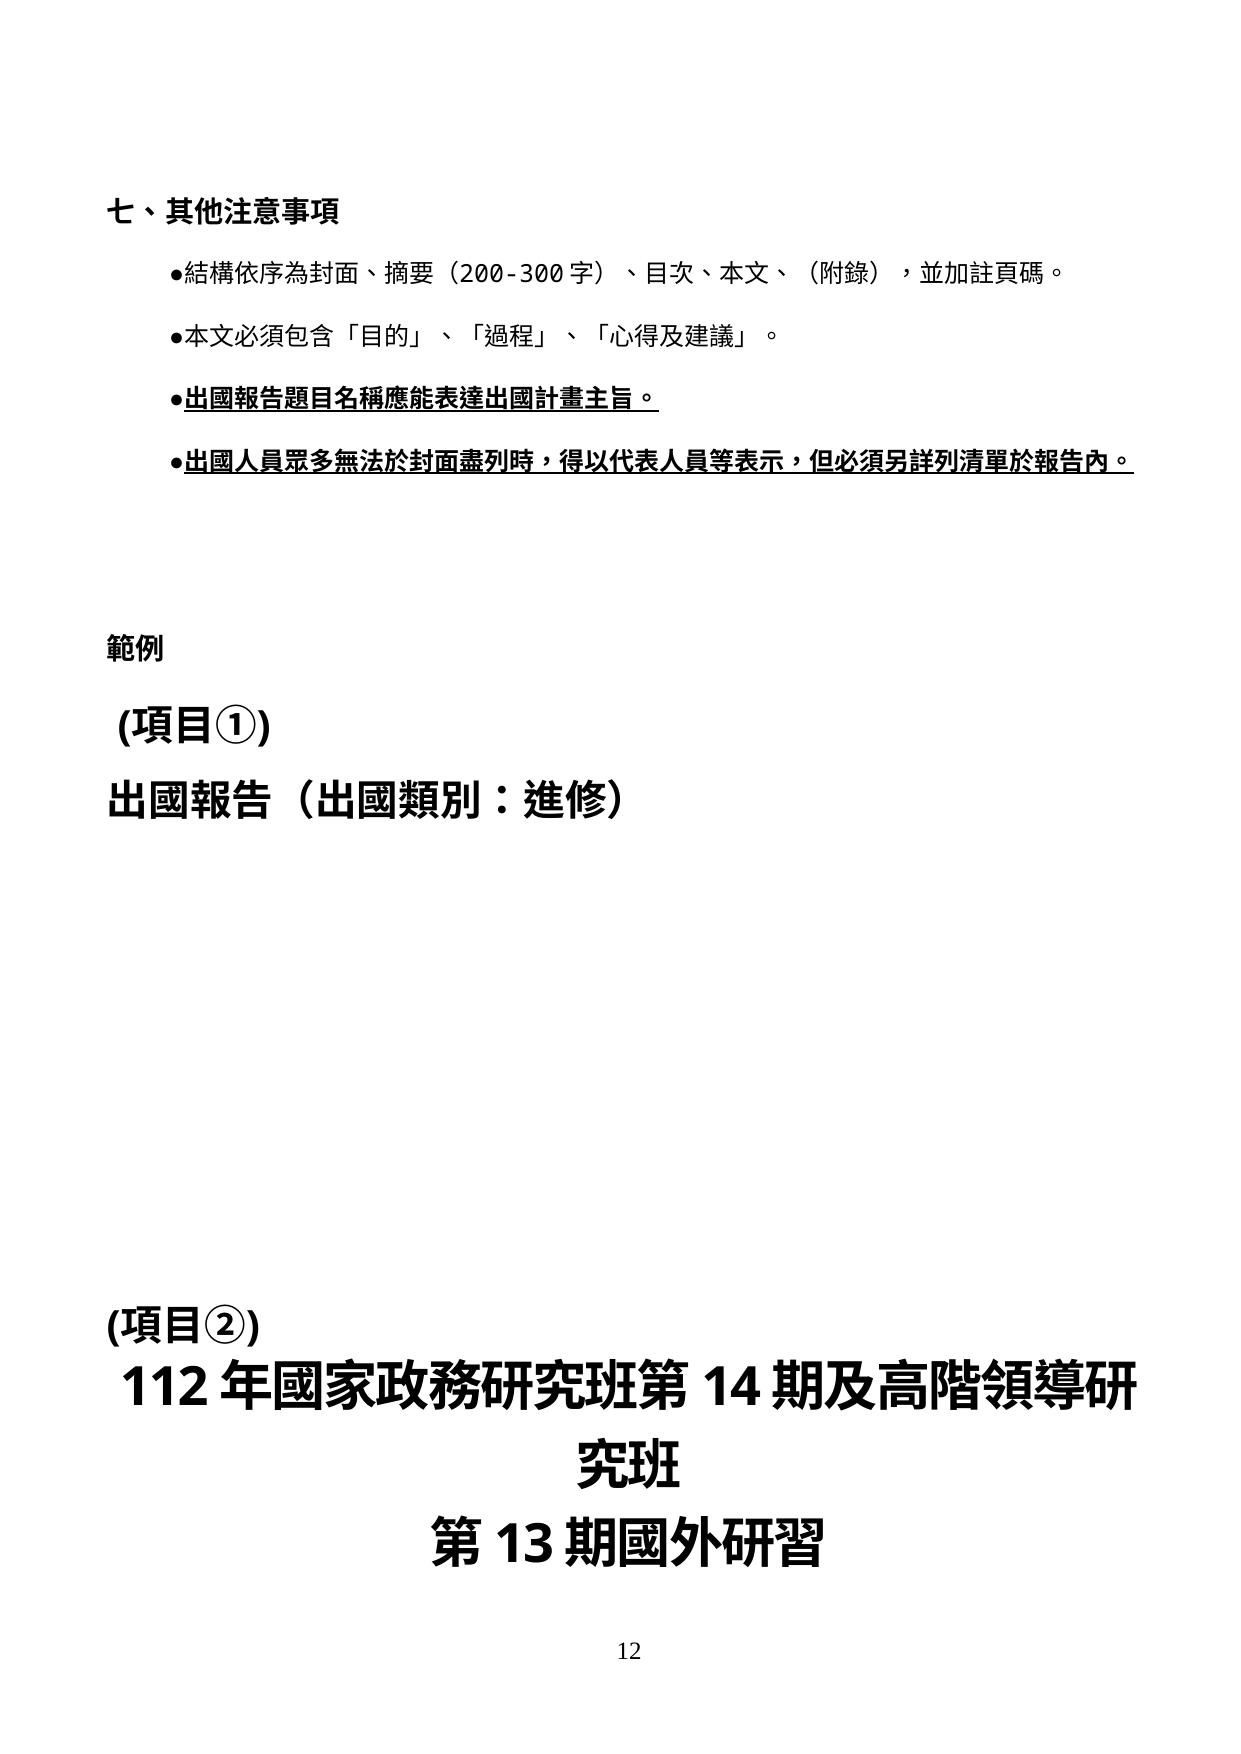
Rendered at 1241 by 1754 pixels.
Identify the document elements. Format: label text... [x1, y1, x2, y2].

text (項目①) [106, 680, 1152, 743]
text 範例 [106, 605, 1152, 668]
text 第13期國外研習 [106, 1500, 1152, 1578]
text ●本文必須包含「目的」、「過程」、「心得及建議」。 [169, 293, 1152, 355]
text 出國報告（出國類別：進修） [106, 755, 1152, 818]
text ●出國報告題目名稱應能表達出國計畫主旨。 [169, 355, 1152, 418]
text ●出國人員眾多無法於封面盡列時，得以代表人員等表示，但必須另詳列清單於報告內。 [169, 418, 1152, 480]
text 七、其他注意事項 [106, 168, 1152, 230]
text ●結構依序為封面、摘要（200-300字）、目次、本文、（附錄），並加註頁碼。 [169, 230, 1152, 293]
text 112年國家政務研究班第14期及高階領導研究班 [106, 1343, 1152, 1500]
text (項目②) [106, 1280, 1152, 1343]
